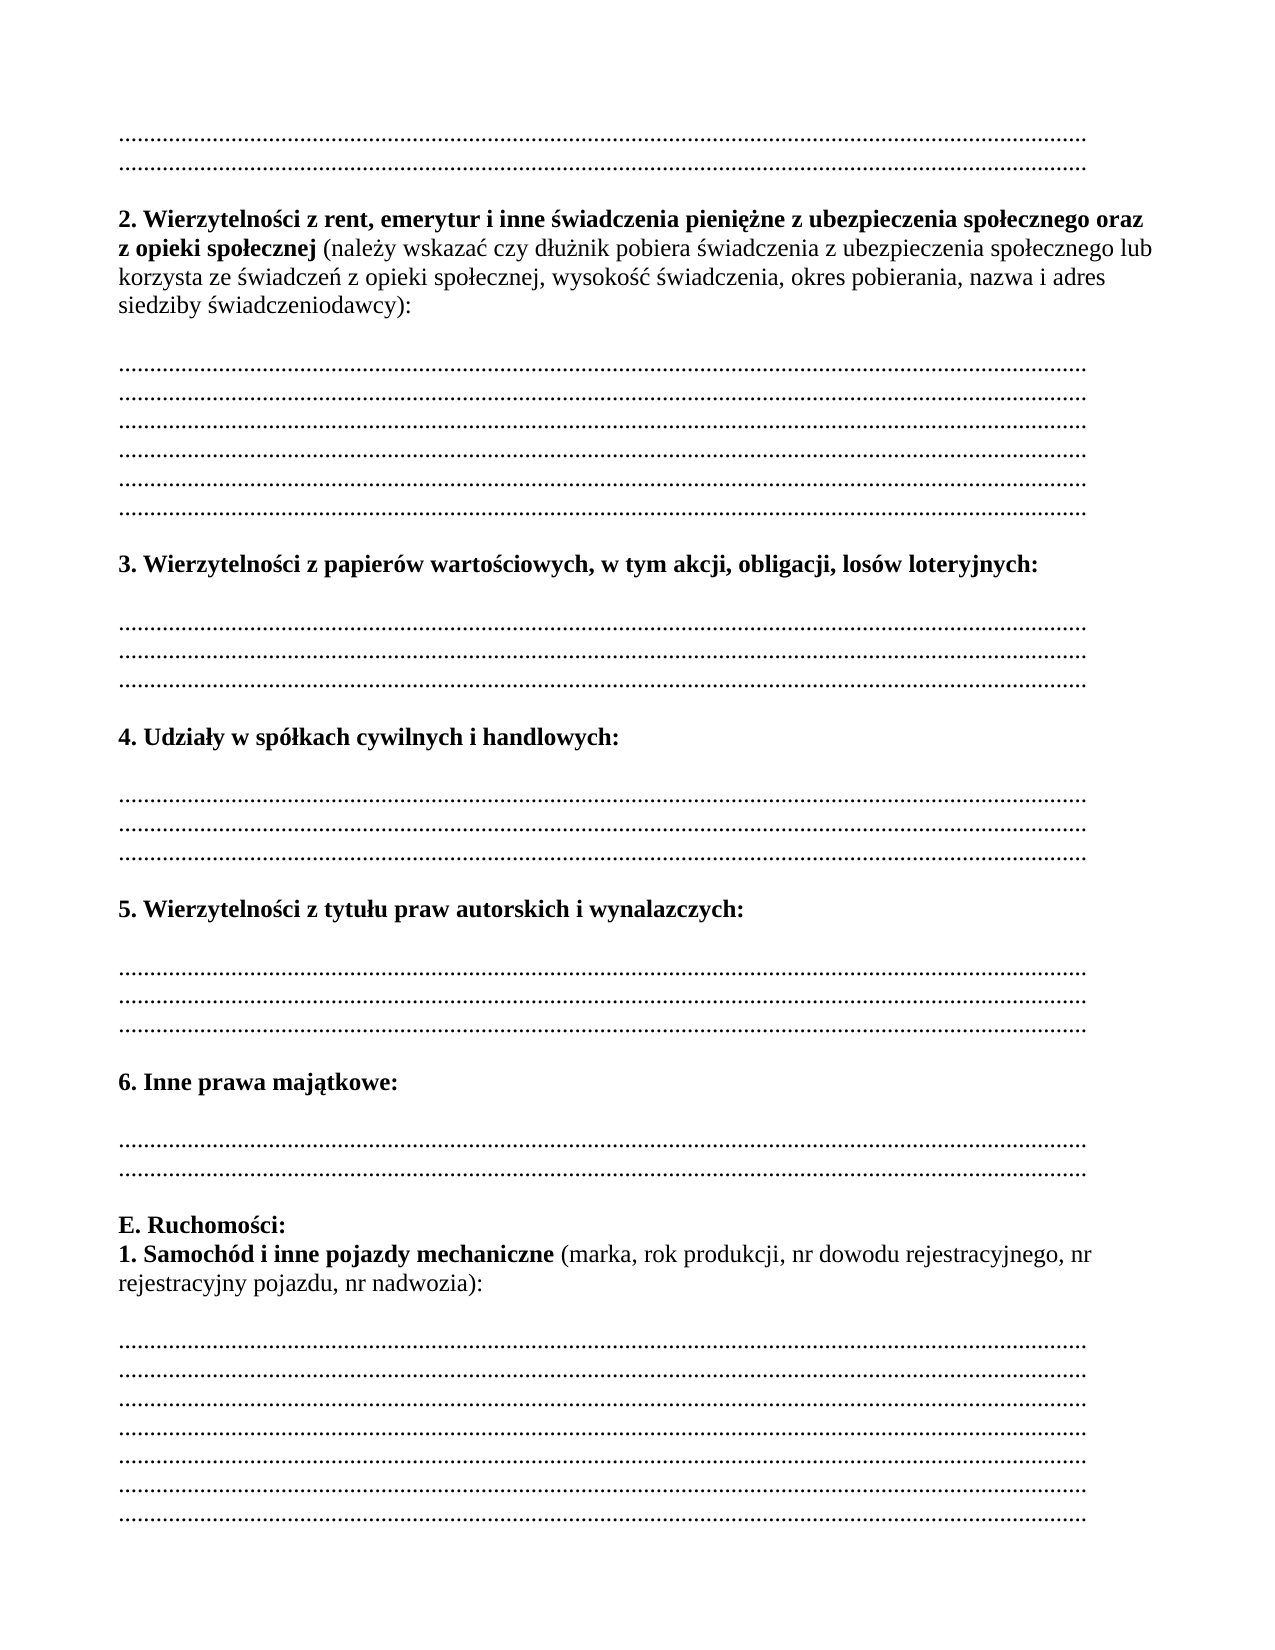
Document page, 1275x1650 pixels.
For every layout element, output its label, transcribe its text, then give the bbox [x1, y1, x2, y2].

text ........................................................................................................................................................... [118, 434, 1157, 463]
text ........................................................................................................................................................... [118, 664, 1157, 693]
text ........................................................................................................................................................... [118, 981, 1157, 1009]
text ........................................................................................................................................................... [118, 1326, 1157, 1354]
text ........................................................................................................................................................... [118, 377, 1157, 406]
text ........................................................................................................................................................... [118, 348, 1157, 377]
text ........................................................................................................................................................... [118, 1354, 1157, 1383]
text ........................................................................................................................................................... [118, 636, 1157, 664]
text 2. Wierzytelności z rent, emerytur i inne świadczenia pieniężne z ubezpieczenia społecznego oraz z opieki społecznej (należy wskazać czy dłużnik pobiera świadczenia z ubezpieczenia społecznego lub korzysta ze świadczeń z opieki społecznej, wysokość świadczenia, okres pobierania, nazwa i adres siedziby świadczeniodawcy): [118, 204, 1157, 319]
text ........................................................................................................................................................... [118, 808, 1157, 837]
text ........................................................................................................................................................... [118, 837, 1157, 866]
text 4. Udziały w spółkach cywilnych i handlowych: [118, 722, 1157, 751]
text ........................................................................................................................................................... [118, 406, 1157, 434]
text ........................................................................................................................................................... [118, 492, 1157, 521]
text ........................................................................................................................................................... [118, 1441, 1157, 1469]
text ........................................................................................................................................................... [118, 1124, 1157, 1153]
text ........................................................................................................................................................... [118, 1469, 1157, 1498]
text ........................................................................................................................................................... [118, 952, 1157, 981]
text ........................................................................................................................................................... [118, 1153, 1157, 1182]
text ........................................................................................................................................................... [118, 118, 1157, 147]
text ........................................................................................................................................................... [118, 607, 1157, 636]
text ........................................................................................................................................................... [118, 779, 1157, 808]
text 3. Wierzytelności z papierów wartościowych, w tym akcji, obligacji, losów loteryjnych: [118, 549, 1157, 578]
text 5. Wierzytelności z tytułu praw autorskich i wynalazczych: [118, 894, 1157, 923]
text ........................................................................................................................................................... [118, 1498, 1157, 1527]
text ........................................................................................................................................................... [118, 1412, 1157, 1441]
text E. Ruchomości: [118, 1211, 1157, 1239]
text ........................................................................................................................................................... [118, 1383, 1157, 1412]
text ........................................................................................................................................................... [118, 463, 1157, 492]
text 1. Samochód i inne pojazdy mechaniczne (marka, rok produkcji, nr dowodu rejestracyjnego, nr rejestracyjny pojazdu, nr nadwozia): [118, 1239, 1157, 1297]
text 6. Inne prawa majątkowe: [118, 1067, 1157, 1096]
text ........................................................................................................................................................... [118, 147, 1157, 176]
text ........................................................................................................................................................... [118, 1009, 1157, 1038]
